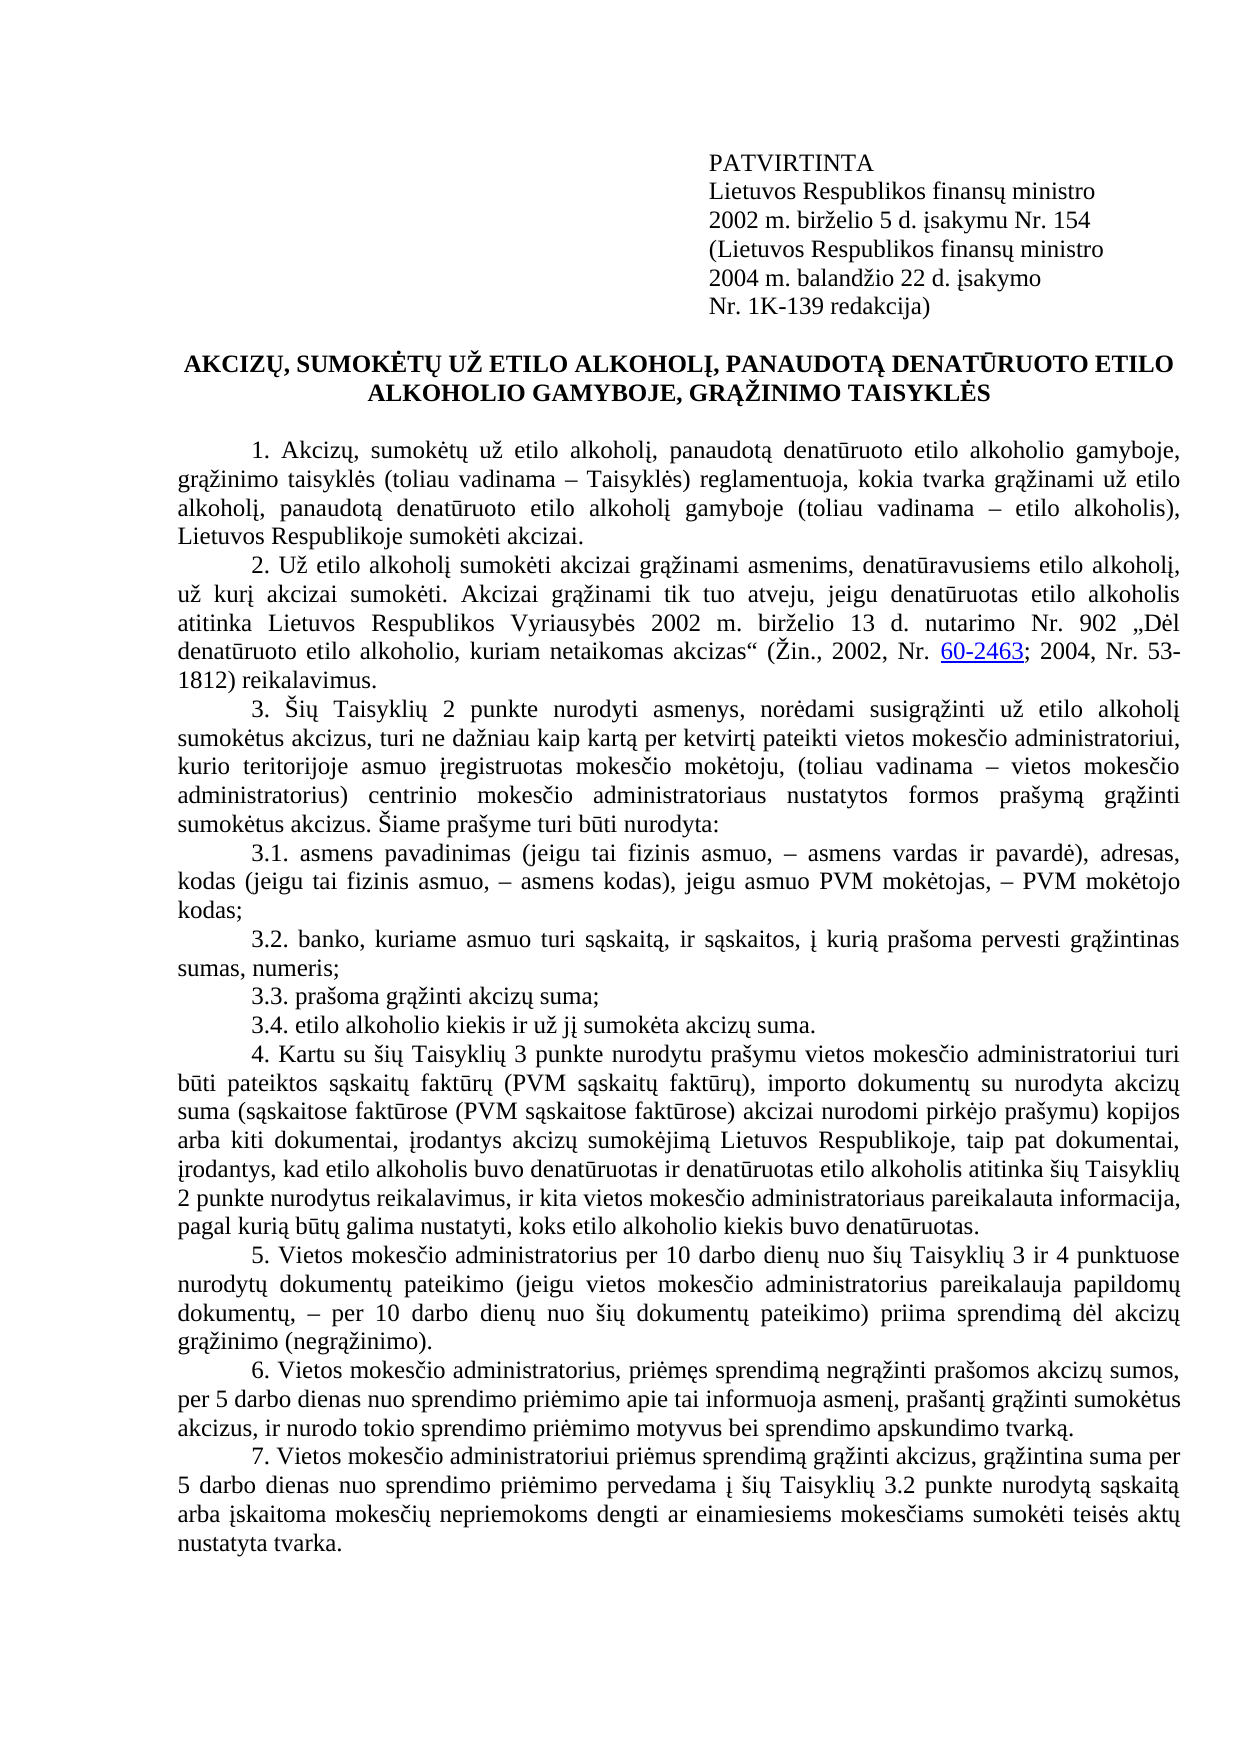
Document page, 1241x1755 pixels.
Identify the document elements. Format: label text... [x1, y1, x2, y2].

text Nr. 1K-139 redakcija) [177, 291, 1181, 320]
text 3.1. asmens pavadinimas (jeigu tai fizinis asmuo, – asmens vardas ir pavardė), adresas, kodas (jeigu tai fizinis asmuo, – asmens kodas), jeigu asmuo PVM mokėtojas, – PVM mokėtojo kodas; [177, 838, 1181, 924]
text 3.3. prašoma grąžinti akcizų suma; [177, 981, 1181, 1010]
text 7. Vietos mokesčio administratoriui priėmus sprendimą grąžinti akcizus, grąžintina suma per 5 darbo dienas nuo sprendimo priėmimo pervedama į šių Taisyklių 3.2 punkte nurodytą sąskaitą arba įskaitoma mokesčių nepriemokoms dengti ar einamiesiems mokesčiams sumokėti teisės aktų nustatyta tvarka. [177, 1441, 1181, 1556]
text PATVIRTINTA [177, 148, 1181, 176]
text 3. Šių Taisyklių 2 punkte nurodyti asmenys, norėdami susigrąžinti už etilo alkoholį sumokėtus akcizus, turi ne dažniau kaip kartą per ketvirtį pateikti vietos mokesčio administratoriui, kurio teritorijoje asmuo įregistruotas mokesčio mokėtoju, (toliau vadinama – vietos mokesčio administratorius) centrinio mokesčio administratoriaus nustatytos formos prašymą grąžinti sumokėtus akcizus. Šiame prašyme turi būti nurodyta: [177, 694, 1181, 838]
text AKCIZŲ, SUMOKĖTŲ UŽ ETILO ALKOHOLĮ, PANAUDOTĄ DENATŪRUOTO ETILO ALKOHOLIO GAMYBOJE, GRĄŽINIMO TAISYKLĖS [177, 349, 1181, 406]
text 1. Akcizų, sumokėtų už etilo alkoholį, panaudotą denatūruoto etilo alkoholio gamyboje, grąžinimo taisyklės (toliau vadinama – Taisyklės) reglamentuoja, kokia tvarka grąžinami už etilo alkoholį, panaudotą denatūruoto etilo alkoholį gamyboje (toliau vadinama – etilo alkoholis), Lietuvos Respublikoje sumokėti akcizai. [177, 435, 1181, 550]
text 3.2. banko, kuriame asmuo turi sąskaitą, ir sąskaitos, į kurią prašoma pervesti grąžintinas sumas, numeris; [177, 924, 1181, 981]
text 5. Vietos mokesčio administratorius per 10 darbo dienų nuo šių Taisyklių 3 ir 4 punktuose nurodytų dokumentų pateikimo (jeigu vietos mokesčio administratorius pareikalauja papildomų dokumentų, – per 10 darbo dienų nuo šių dokumentų pateikimo) priima sprendimą dėl akcizų grąžinimo (negrąžinimo). [177, 1240, 1181, 1355]
text 4. Kartu su šių Taisyklių 3 punkte nurodytu prašymu vietos mokesčio administratoriui turi būti pateiktos sąskaitų faktūrų (PVM sąskaitų faktūrų), importo dokumentų su nurodyta akcizų suma (sąskaitose faktūrose (PVM sąskaitose faktūrose) akcizai nurodomi pirkėjo prašymu) kopijos arba kiti dokumentai, įrodantys akcizų sumokėjimą Lietuvos Respublikoje, taip pat dokumentai, įrodantys, kad etilo alkoholis buvo denatūruotas ir denatūruotas etilo alkoholis atitinka šių Taisyklių 2 punkte nurodytus reikalavimus, ir kita vietos mokesčio administratoriaus pareikalauta informacija, pagal kurią būtų galima nustatyti, koks etilo alkoholio kiekis buvo denatūruotas. [177, 1039, 1181, 1240]
text 2004 m. balandžio 22 d. įsakymo [177, 263, 1181, 291]
text (Lietuvos Respublikos finansų ministro [177, 234, 1181, 263]
text 6. Vietos mokesčio administratorius, priėmęs sprendimą negrąžinti prašomos akcizų sumos, per 5 darbo dienas nuo sprendimo priėmimo apie tai informuoja asmenį, prašantį grąžinti sumokėtus akcizus, ir nurodo tokio sprendimo priėmimo motyvus bei sprendimo apskundimo tvarką. [177, 1355, 1181, 1441]
text 3.4. etilo alkoholio kiekis ir už jį sumokėta akcizų suma. [177, 1010, 1181, 1039]
text Lietuvos Respublikos finansų ministro [177, 176, 1181, 205]
text 2. Už etilo alkoholį sumokėti akcizai grąžinami asmenims, denatūravusiems etilo alkoholį, už kurį akcizai sumokėti. Akcizai grąžinami tik tuo atveju, jeigu denatūruotas etilo alkoholis atitinka Lietuvos Respublikos Vyriausybės 2002 m. birželio 13 d. nutarimo Nr. 902 „Dėl denatūruoto etilo alkoholio, kuriam netaikomas akcizas“ (Žin., 2002, Nr. 60-2463; 2004, Nr. 53-1812) reikalavimus. [177, 550, 1181, 694]
text 2002 m. birželio 5 d. įsakymu Nr. 154 [177, 205, 1181, 234]
